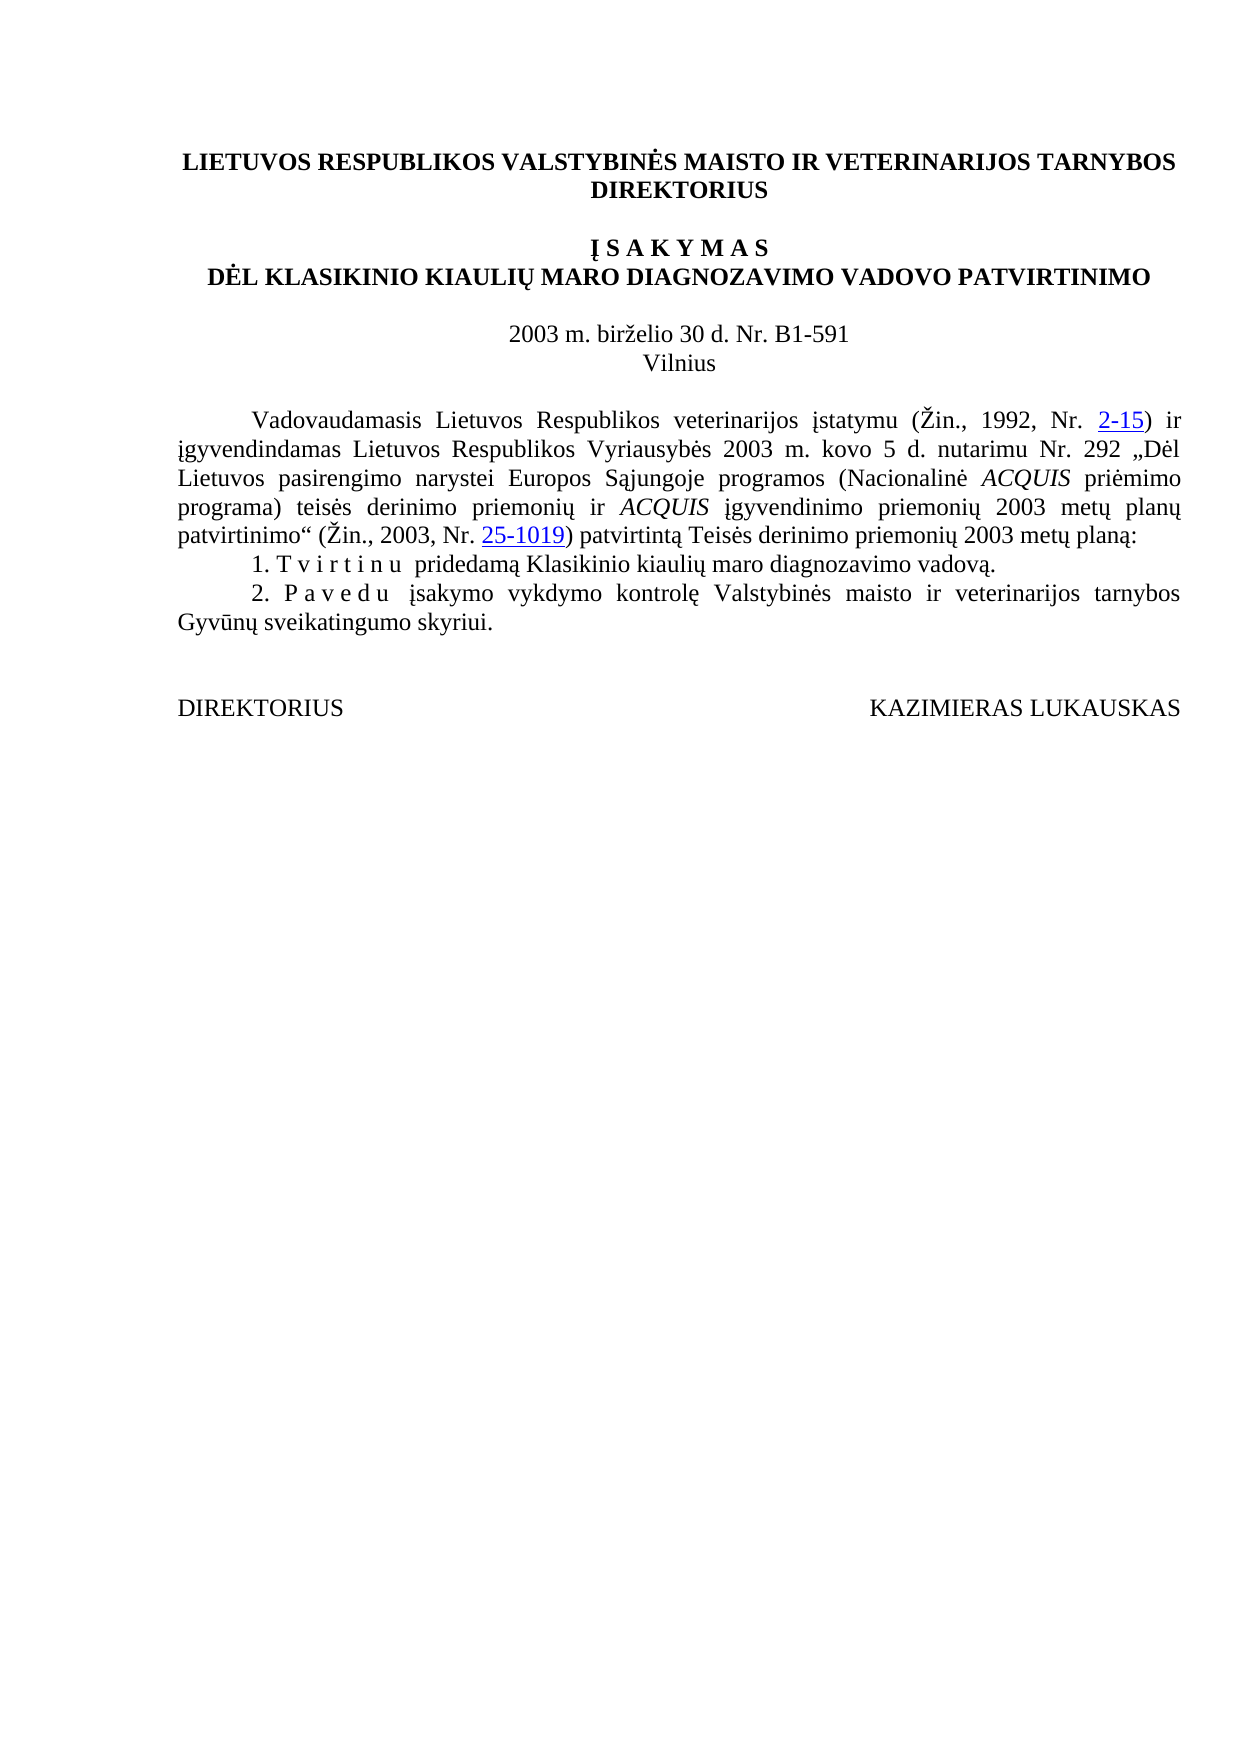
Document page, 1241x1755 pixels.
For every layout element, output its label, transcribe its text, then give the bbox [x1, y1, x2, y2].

text Vadovaudamasis Lietuvos Respublikos veterinarijos įstatymu (Žin., 1992, Nr. 2-15) ir įgyvendindamas Lietuvos Respublikos Vyriausybės 2003 m. kovo 5 d. nutarimu Nr. 292 „Dėl Lietuvos pasirengimo narystei Europos Sąjungoje programos (Nacionalinė ACQUIS priėmimo programa) teisės derinimo priemonių ir ACQUIS įgyvendinimo priemonių 2003 metų planų patvirtinimo“ (Žin., 2003, Nr. 25-1019) patvirtintą Teisės derinimo priemonių 2003 metų planą: [177, 406, 1181, 549]
text 1. Tvirtinu pridedamą Klasikinio kiaulių maro diagnozavimo vadovą. [177, 549, 1181, 578]
text DIREKTORIUS KAZIMIERAS LUKAUSKAS [177, 693, 1181, 722]
text 2. Pavedu įsakymo vykdymo kontrolę Valstybinės maisto ir veterinarijos tarnybos Gyvūnų sveikatingumo skyriui. [177, 578, 1181, 636]
text Vilnius [177, 348, 1181, 377]
text LIETUVOS RESPUBLIKOS VALSTYBINĖS MAISTO IR VETERINARIJOS TARNYBOS DIREKTORIUS [177, 147, 1181, 204]
text Į S A K Y M A S [177, 233, 1181, 262]
text DĖL KLASIKINIO KIAULIŲ MARO DIAGNOZAVIMO VADOVO PATVIRTINIMO [177, 262, 1181, 291]
text 2003 m. birželio 30 d. Nr. B1-591 [177, 319, 1181, 348]
